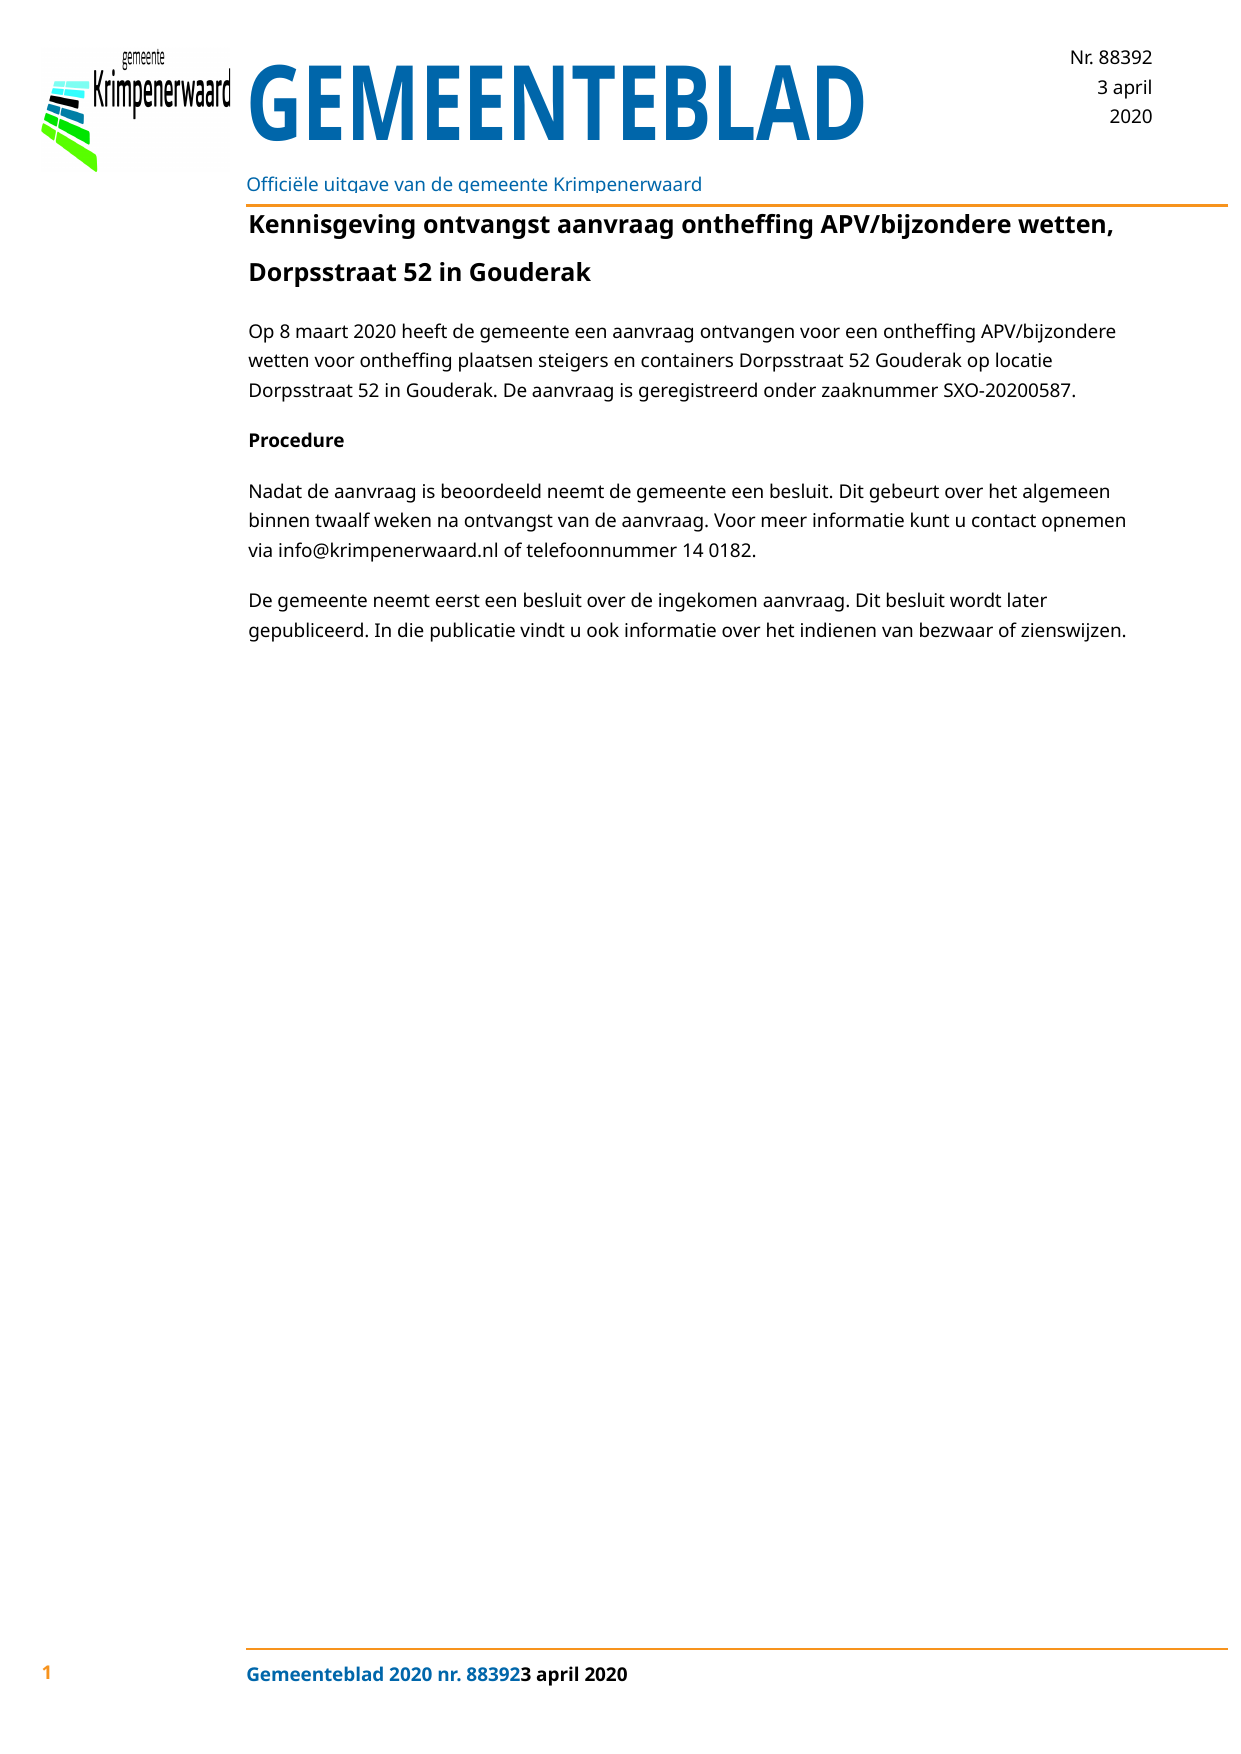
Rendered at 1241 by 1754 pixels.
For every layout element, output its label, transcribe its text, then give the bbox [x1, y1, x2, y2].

text Op 8 maart 2020 heeft de gemeente een aanvraag ontvangen voor een ontheffing APV/bijzondere wetten voor ontheffing plaatsen steigers en containers Dorpsstraat 52 Gouderak op locatie Dorpsstraat 52 in Gouderak. De aanvraag is geregistreerd onder zaaknummer SXO-20200587. [248, 318, 1152, 403]
picture [41, 47, 231, 172]
text Nadat de aanvraag is beoordeeld neemt de gemeente een besluit. Dit gebeurt over het algemeen binnen twaalf weken na ontvangst van de aanvraag. Voor meer informatie kunt u contact opnemen via info@krimpenerwaard.nl of telefoonnummer 14 0182. [248, 478, 1152, 563]
text Kennisgeving ontvangst aanvraag ontheffing APV/bijzondere wetten, Dorpsstraat 52 in Gouderak [248, 207, 1152, 288]
text De gemeente neemt eerst een besluit over de ingekomen aanvraag. Dit besluit wordt later gepubliceerd. In die publicatie vindt u ook informatie over het indienen van bezwaar of zienswijzen. [248, 587, 1152, 643]
text Procedure [248, 427, 1152, 453]
